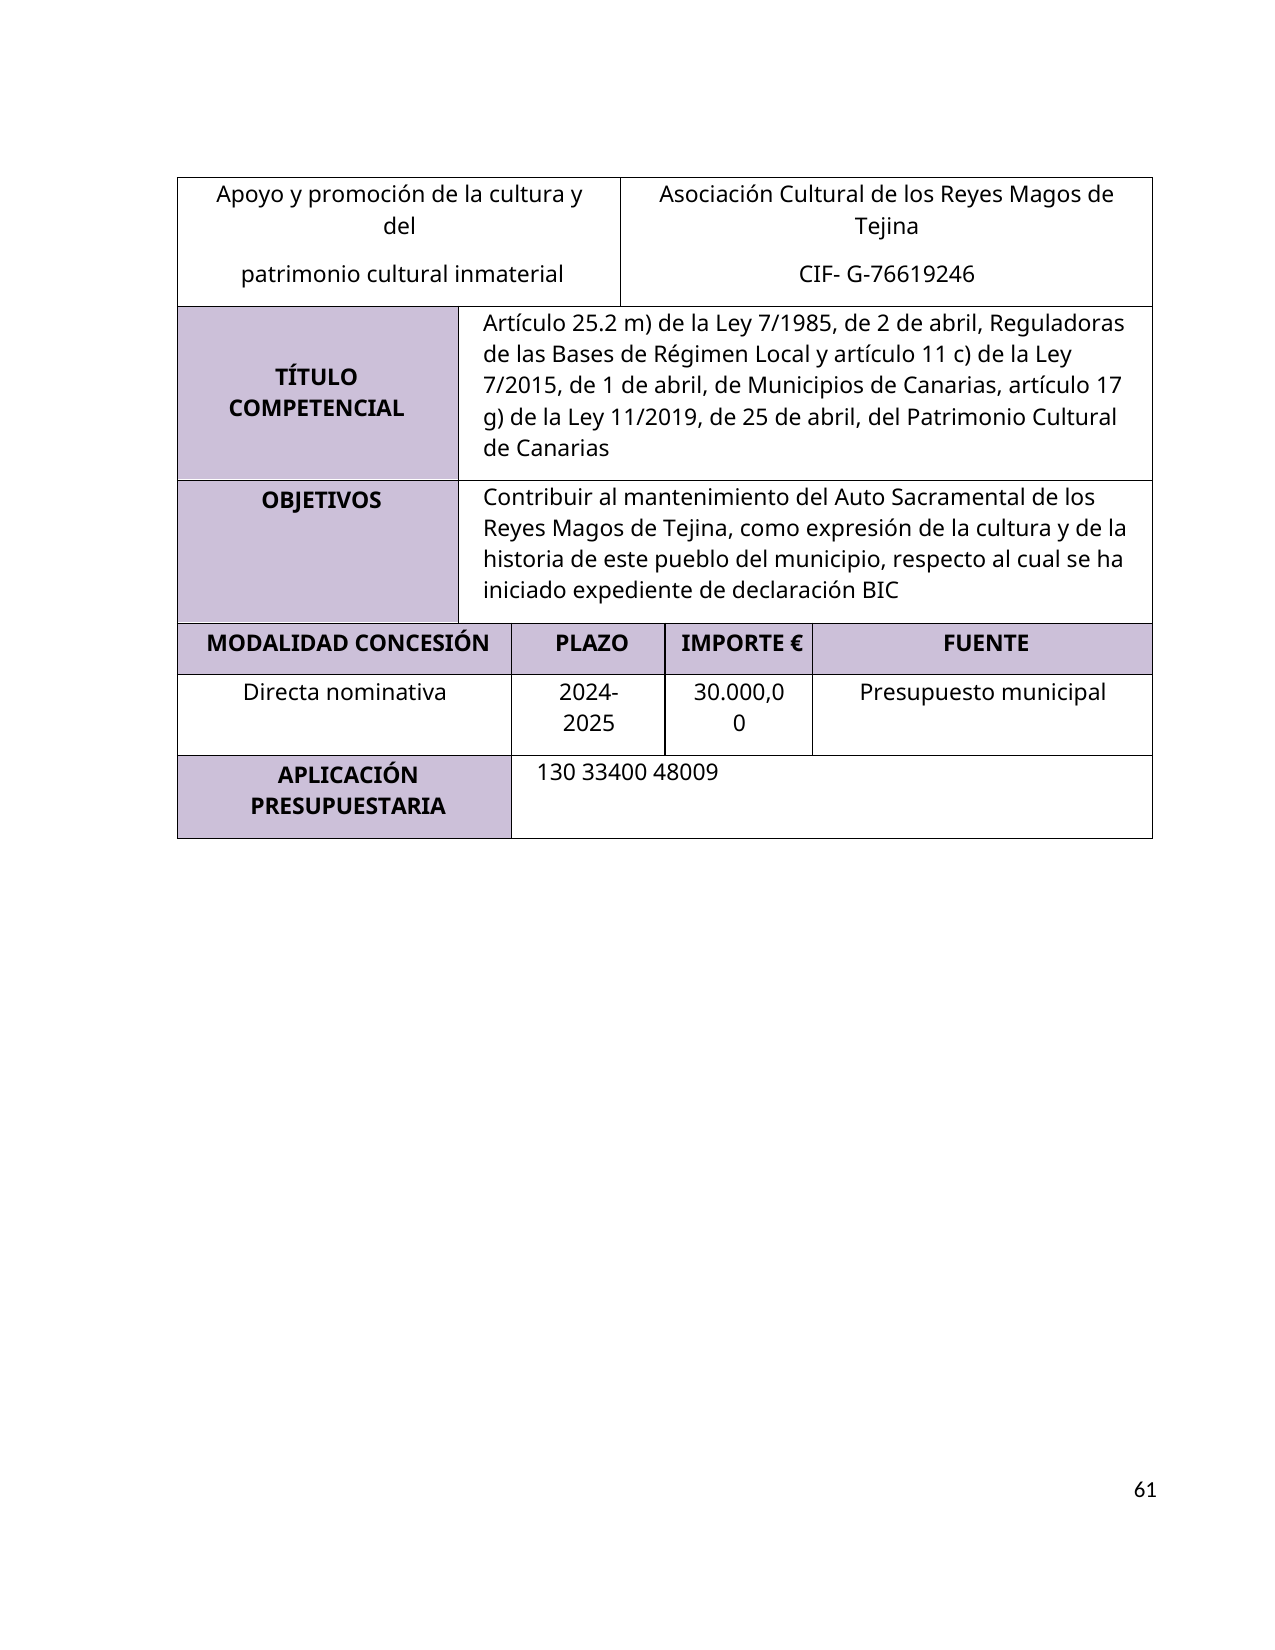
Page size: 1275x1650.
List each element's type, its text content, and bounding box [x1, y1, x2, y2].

table_cell Directa nominativa [178, 675, 511, 755]
table_cell Artículo 25.2 m) de la Ley 7/1985, de 2 de abril, Reguladoras de las Bases de Régimen Local y artículo 11 c) de la Ley 7/2015, de 1 de abril, de Municipios de Canarias, artículo 17 g) de la Ley 11/2019, de 25 de abril, del Patrimonio Cultural de Canarias [459, 307, 1152, 479]
table_cell 30.000,00 [666, 675, 812, 755]
table_cell 130 33400 48009 [512, 756, 1152, 838]
table_cell Apoyo y promoción de la cultura y del patrimonio cultural inmaterial [178, 178, 620, 306]
table_cell PLAZO [512, 624, 664, 674]
table_cell 2024-2025 [512, 675, 664, 755]
table_cell IMPORTE € [666, 624, 812, 674]
table_cell Contribuir al mantenimiento del Auto Sacramental de los Reyes Magos de Tejina, como expresión de la cultura y de la historia de este pueblo del municipio, respecto al cual se ha iniciado expediente de declaración BIC [459, 481, 1152, 622]
table_cell Asociación Cultural de los Reyes Magos de Tejina CIF- G-76619246 [621, 178, 1152, 306]
table_cell TÍTULO COMPETENCIAL [178, 307, 458, 479]
table_cell APLICACIÓN PRESUPUESTARIA [178, 756, 511, 838]
table_cell MODALIDAD CONCESIÓN [178, 624, 511, 674]
table_cell OBJETIVOS [178, 481, 458, 622]
table_cell FUENTE [813, 624, 1152, 674]
table_cell Presupuesto municipal [813, 675, 1152, 755]
